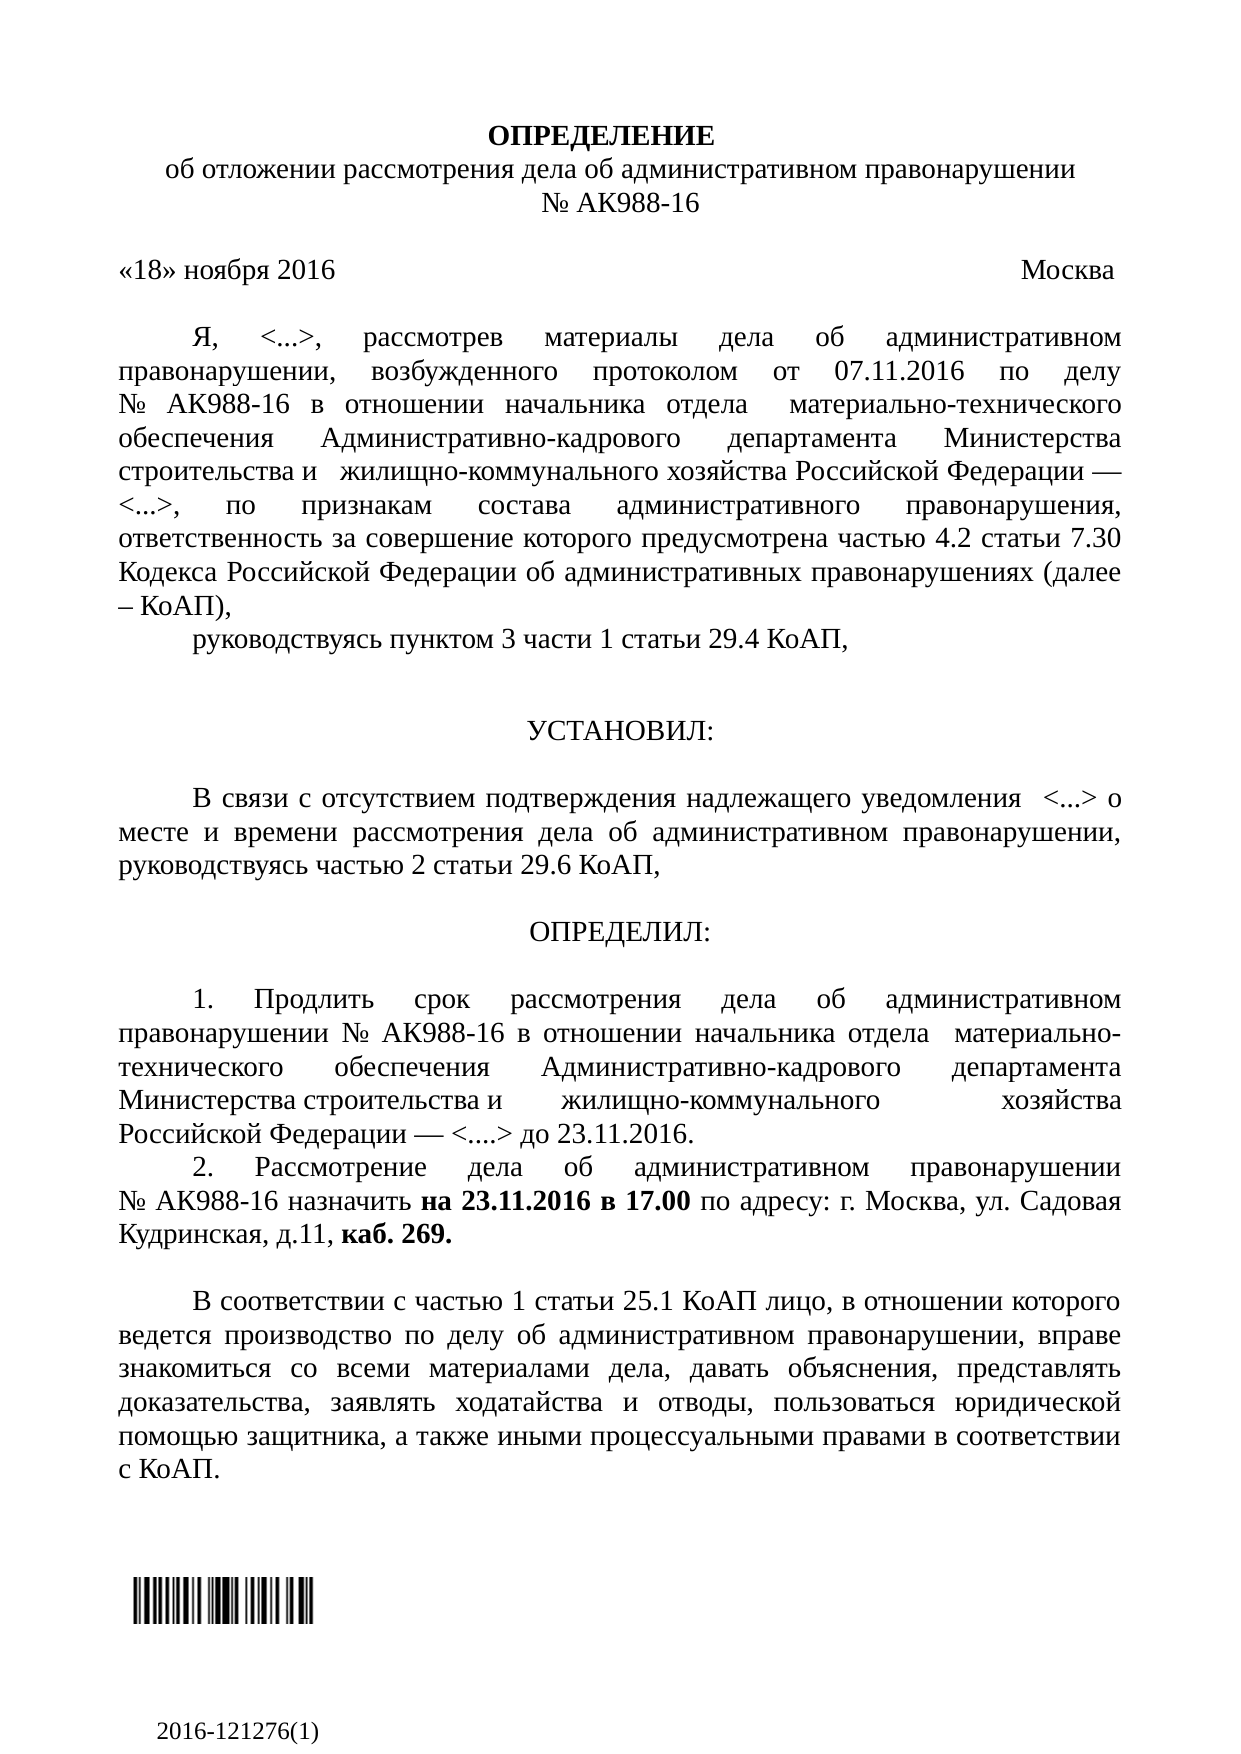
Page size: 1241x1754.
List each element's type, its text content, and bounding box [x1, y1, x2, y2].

text В соответствии с частью 1 статьи 25.1 КоАП лицо, в отношении которого ведется производство по делу об административном правонарушении, вправе знакомиться со всеми материалами дела, давать объяснения, представлять доказательства, заявлять ходатайства и отводы, пользоваться юридической помощью защитника, а также иными процессуальными правами в соответствии с КоАП. [118, 1283, 1122, 1485]
text 1. Продлить срок рассмотрения дела об административном правонарушении № АК988-16 в отношении начальника отдела материально-технического обеспечения Административно-кадрового департамента Министерства строительства и жилищно-коммунального хозяйства Российской Федерации — <....> до 23.11.2016. [118, 982, 1122, 1149]
picture [118, 1577, 331, 1624]
text «18» ноября 2016 Москва [118, 252, 1122, 286]
text руководствуясь пунктом 3 части 1 статьи 29.4 КоАП, [118, 621, 1122, 655]
text ОПРЕДЕЛИЛ: [118, 914, 1122, 948]
text 2. Рассмотрение дела об административном правонарушении № АК988-16 назначить на 23.11.2016 в 17.00 по адресу: г. Москва, ул. Садовая Кудринская, д.11, каб. 269. [118, 1149, 1122, 1250]
text УСТАНОВИЛ: [118, 713, 1122, 747]
text об отложении рассмотрения дела об административном правонарушении № АК988-16 [118, 152, 1122, 219]
text ОПРЕДЕЛЕНИЕ [118, 118, 1122, 152]
text В связи с отсутствием подтверждения надлежащего уведомления <...> о месте и времени рассмотрения дела об административном правонарушении, руководствуясь частью 2 статьи 29.6 КоАП, [118, 780, 1122, 881]
text Я, <...>, рассмотрев материалы дела об административном правонарушении, возбужденного протоколом от 07.11.2016 по делу № АК988-16 в отношении начальника отдела материально-технического обеспечения Административно-кадрового департамента Министерства строительства и жилищно-коммунального хозяйства Российской Федерации —<...>, по признакам состава административного правонарушения, ответственность за совершение которого предусмотрена частью 4.2 статьи 7.30 Кодекса Российской Федерации об административных правонарушениях (далее – КоАП), [118, 319, 1122, 621]
